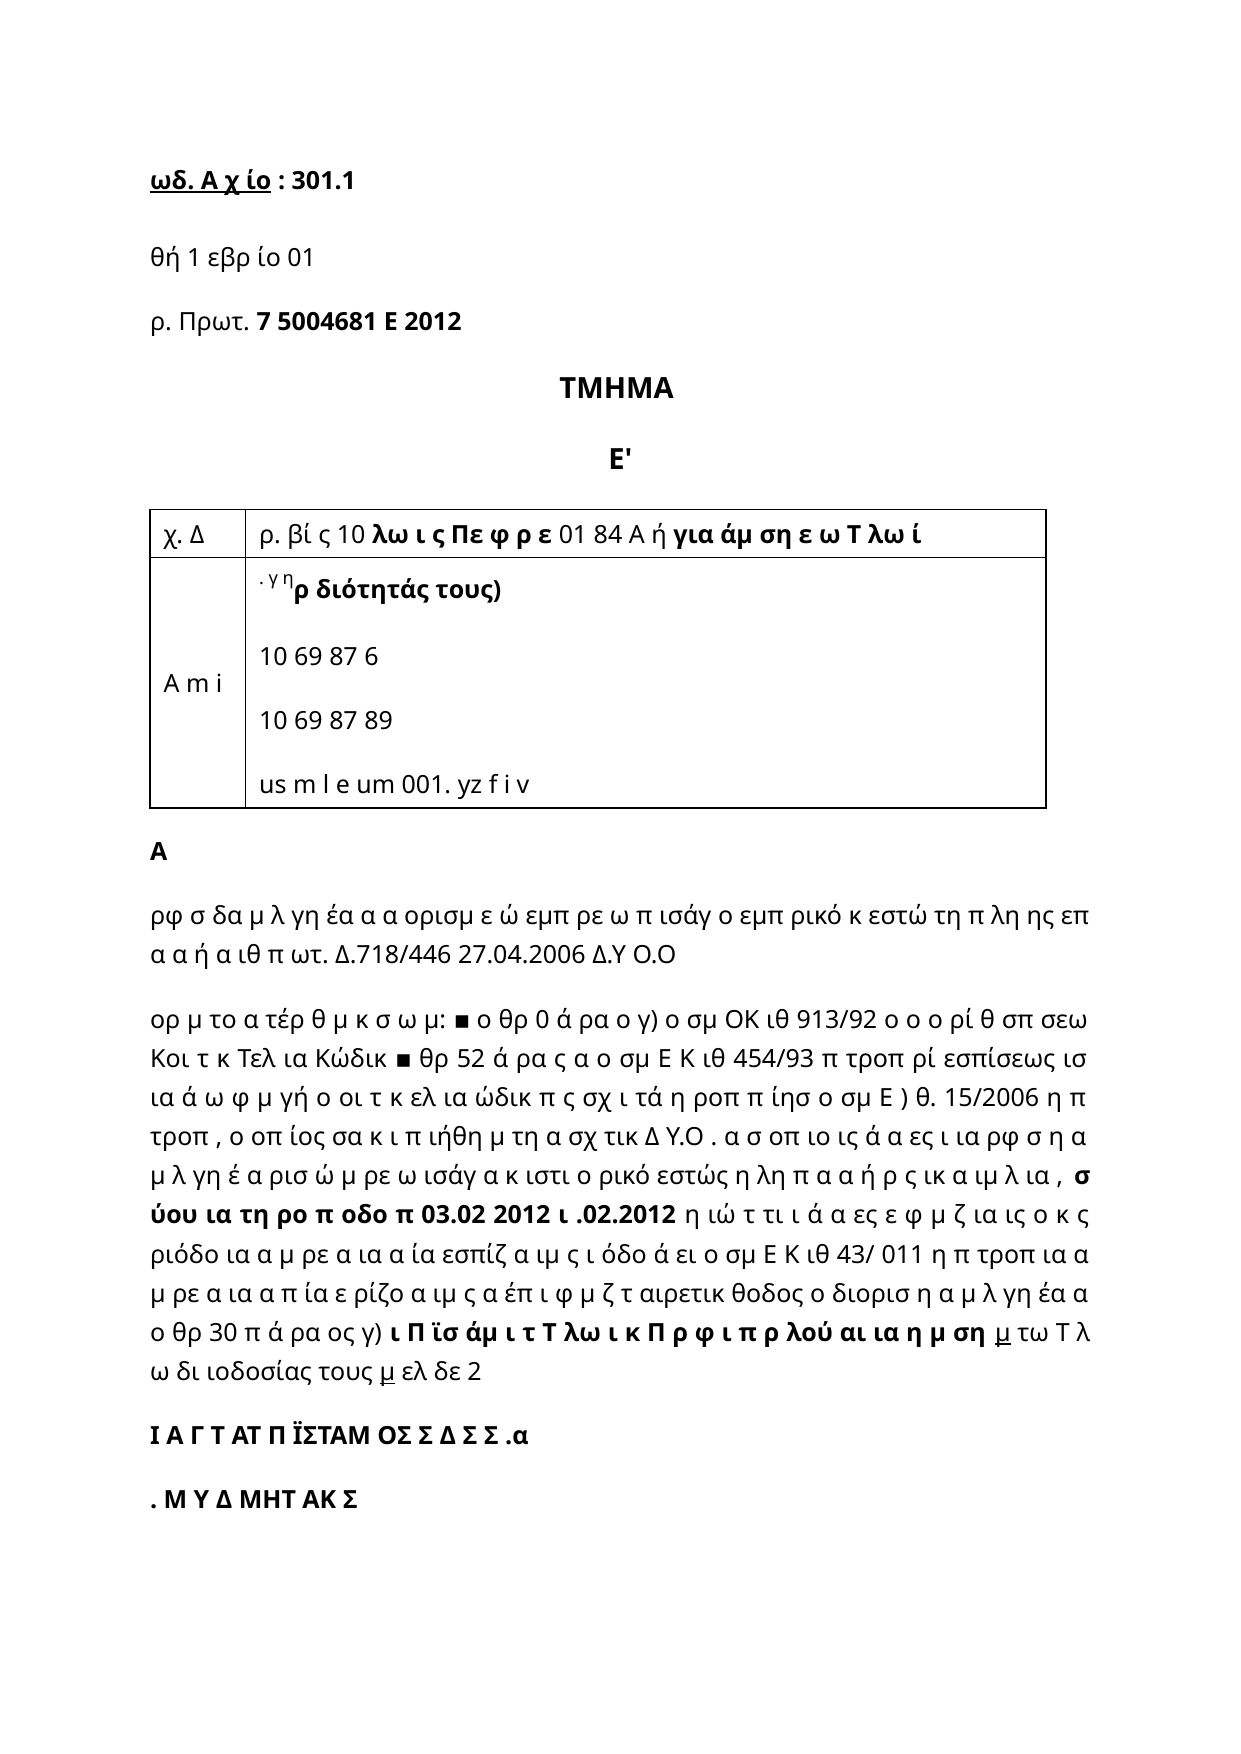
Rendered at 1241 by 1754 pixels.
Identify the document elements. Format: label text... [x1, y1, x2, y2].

table_header ρ. βί ς 10 λω ι ς Πε φ ρ ε 01 84 Α ή για άμ ση ε ω Τ λω ί [246, 510, 1045, 557]
text ρ. Πρωτ. 7 5004681 Ε 2012 [150, 303, 1090, 337]
text Α [150, 834, 1090, 868]
subtitle Ε' [150, 438, 1090, 478]
table_header χ. Δ [151, 510, 245, 557]
subtitle ΤΜΗΜΑ [150, 367, 1090, 407]
title ωδ. Α χ ίο : 301.1 [150, 162, 1090, 197]
text . Μ Υ Δ ΜΗΤ ΑΚ Σ [150, 1482, 1090, 1516]
text ρφ σ δα μ λ γη έα α α ορισμ ε ώ εμπ ρε ω π ισάγ ο εμπ ρικό κ εστώ τη π λη ης επ α α ή α ιθ π ωτ. Δ.718/446 27.04.2006 Δ.Υ Ο.Ο [150, 898, 1090, 971]
text Ι Α Γ Τ ΑΤ Π ΪΣΤΑΜ ΟΣ Σ Δ Σ Σ .α [150, 1418, 1090, 1452]
text ορ μ το α τέρ θ μ κ σ ω μ: ▪ ο θρ 0 ά ρα ο γ) ο σμ ΟΚ ιθ 913/92 ο ο ο ρί θ σπ σεω Κοι τ κ Τελ ια Κώδικ ▪ θρ 52 ά ρα ς α ο σμ Ε Κ ιθ 454/93 π τροπ ρί εσπίσεως ισ ια ά ω φ μ γή ο οι τ κ ελ ια ώδικ π ς σχ ι τά η ροπ π ίησ ο σμ Ε ) θ. 15/2006 η π τροπ , ο οπ ίος σα κ ι π ιήθη μ τη α σχ τικ Δ Υ.Ο . α σ οπ ιο ις ά α ες ι ια ρφ σ η α μ λ γη έ α ρισ ώ μ ρε ω ισάγ α κ ιστι ο ρικό εστώς η λη π α α ή ρ ς ικ α ιμ λ ια , σ ύου ια τη ρο π οδο π 03.02 2012 ι .02.2012 η ιώ τ τι ι ά α ες ε φ μ ζ ια ις ο κ ς ριόδο ια α μ ρε α ια α ία εσπίζ α ιμ ς ι όδο ά ει ο σμ Ε Κ ιθ 43/ 011 η π τροπ ια α μ ρε α ια α π ία ε ρίζο α ιμ ς α έπ ι φ μ ζ τ αιρετικ θοδος ο διορισ η α μ λ γη έα α ο θρ 30 π ά ρα ος γ) ι Π ϊσ άμ ι τ Τ λω ι κ Π ρ φ ι π ρ λού αι ια η μ ση μ τω Τ λ ω δι ιοδοσίας τους μ ελ δε 2 [150, 1001, 1090, 1388]
table_cell A m i [151, 558, 245, 807]
table_cell . γ ηρ διότητάς τους) 10 69 87 6 10 69 87 89 us m l e um 001. yz f i v [246, 558, 1045, 807]
text θή 1 εβρ ίο 01 [150, 239, 1090, 273]
